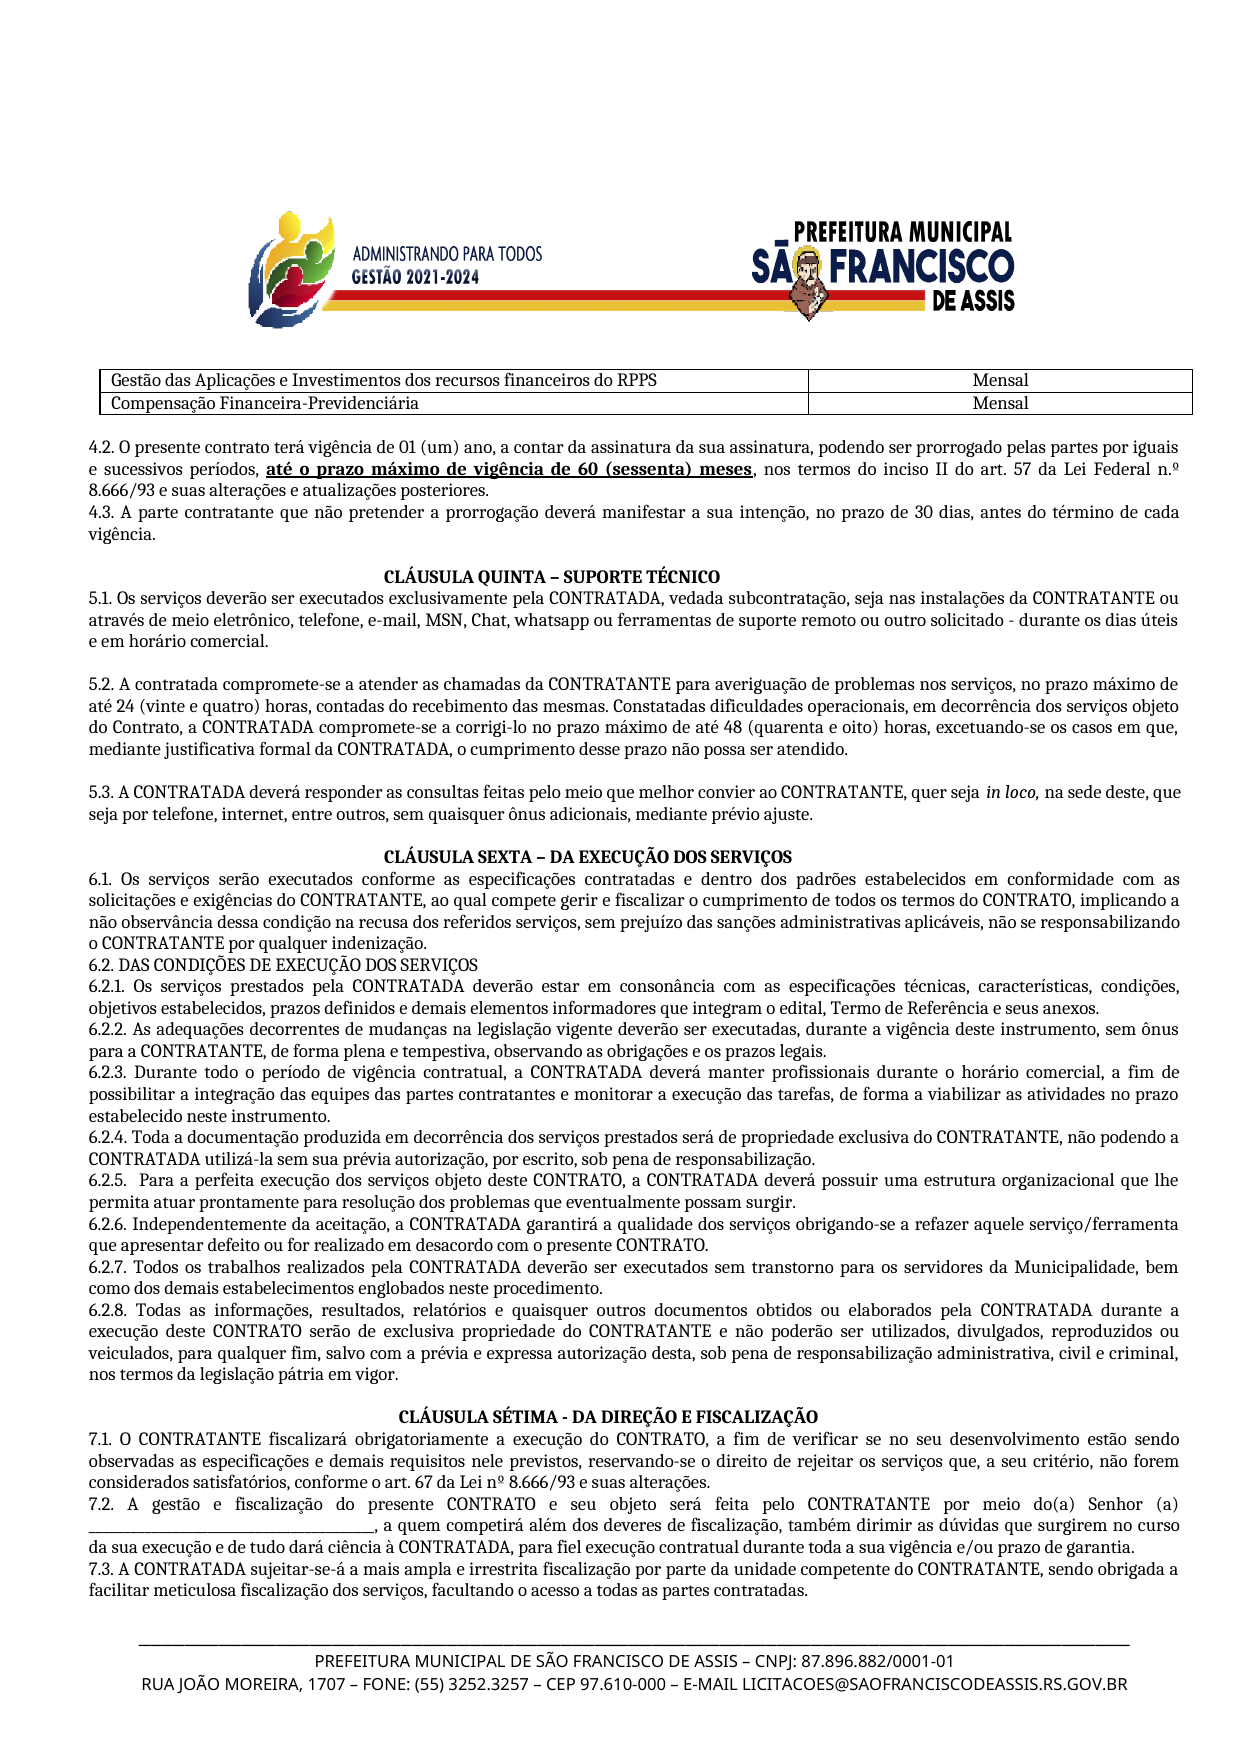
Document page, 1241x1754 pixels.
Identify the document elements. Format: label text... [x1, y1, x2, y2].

text 5.3. A CONTRATADA deverá responder as consultas feitas pelo meio que melhor convier ao CONTRATANTE, quer seja in loco, na sede deste, que seja por telefone, internet, entre outros, sem quaisquer ônus adicionais, mediante prévio ajuste. [89, 782, 1181, 825]
text 6.2.6. Independentemente da aceitação, a CONTRATADA garantirá a qualidade dos serviços obrigando-se a refazer aquele serviço/ferramenta que apresentar defeito ou for realizado em desacordo com o presente CONTRATO. [89, 1213, 1181, 1256]
table_cell Mensal [809, 393, 1192, 414]
table_cell Mensal [809, 370, 1192, 392]
text 4.3. A parte contratante que não pretender a prorrogação deverá manifestar a sua intenção, no prazo de 30 dias, antes do término de cada vigência. [89, 501, 1181, 544]
text 6.2.3. Durante todo o período de vigência contratual, a CONTRATADA deverá manter profissionais durante o horário comercial, a fim de possibilitar a integração das equipes das partes contratantes e monitorar a execução das tarefas, de forma a viabilizar as atividades no prazo estabelecido neste instrumento. [89, 1062, 1181, 1127]
text 6.2.8. Todas as informações, resultados, relatórios e quaisquer outros documentos obtidos ou elaborados pela CONTRATADA durante a execução deste CONTRATO serão de exclusiva propriedade do CONTRATANTE e não poderão ser utilizados, divulgados, reproduzidos ou veiculados, para qualquer fim, salvo com a prévia e expressa autorização desta, sob pena de responsabilização administrativa, civil e criminal, nos termos da legislação pátria em vigor. [89, 1299, 1181, 1386]
text CLÁUSULA SÉTIMA - DA DIREÇÃO E FISCALIZAÇÃO [89, 1407, 1181, 1429]
text 6.2.5. Para a perfeita execução dos serviços objeto deste CONTRATO, a CONTRATADA deverá possuir uma estrutura organizacional que lhe permita atuar prontamente para resolução dos problemas que eventualmente possam surgir. [89, 1170, 1181, 1213]
text CLÁUSULA QUINTA – SUPORTE TÉCNICO [89, 566, 1181, 588]
text CLÁUSULA SEXTA – DA EXECUÇÃO DOS SERVIÇOS [89, 846, 1181, 868]
text 7.2. A gestão e fiscalização do presente CONTRATO e seu objeto será feita pelo CONTRATANTE por meio do(a) Senhor (a) _________________________________________, a quem competirá além dos deveres de fiscalização, também dirimir as dúvidas que surgirem no curso da sua execução e de tudo dará ciência à CONTRATADA, para fiel execução contratual durante toda a sua vigência e/ou prazo de garantia. [89, 1493, 1181, 1558]
text 6.2.7. Todos os trabalhos realizados pela CONTRATADA deverão ser executados sem transtorno para os servidores da Municipalidade, bem como dos demais estabelecimentos englobados neste procedimento. [89, 1256, 1181, 1299]
text 5.2. A contratada compromete-se a atender as chamadas da CONTRATANTE para averiguação de problemas nos serviços, no prazo máximo de até 24 (vinte e quatro) horas, contadas do recebimento das mesmas. Constatadas dificuldades operacionais, em decorrência dos serviços objeto do Contrato, a CONTRATADA compromete-se a corrigi-lo no prazo máximo de até 48 (quarenta e oito) horas, excetuando-se os casos em que, mediante justificativa formal da CONTRATADA, o cumprimento desse prazo não possa ser atendido. [89, 674, 1181, 760]
text 6.2.1. Os serviços prestados pela CONTRATADA deverão estar em consonância com as especificações técnicas, características, condições, objetivos estabelecidos, prazos definidos e demais elementos informadores que integram o edital, Termo de Referência e seus anexos. [89, 976, 1181, 1019]
table_cell Gestão das Aplicações e Investimentos dos recursos financeiros do RPPS [101, 370, 808, 392]
text 7.1. O CONTRATANTE fiscalizará obrigatoriamente a execução do CONTRATO, a fim de verificar se no seu desenvolvimento estão sendo observadas as especificações e demais requisitos nele previstos, reservando-se o direito de rejeitar os serviços que, a seu critério, não forem considerados satisfatórios, conforme o art. 67 da Lei nº 8.666/93 e suas alterações. [89, 1429, 1181, 1493]
text 6.2.2. As adequações decorrentes de mudanças na legislação vigente deverão ser executadas, durante a vigência deste instrumento, sem ônus para a CONTRATANTE, de forma plena e tempestiva, observando as obrigações e os prazos legais. [89, 1019, 1181, 1062]
text 7.3. A CONTRATADA sujeitar-se-á a mais ampla e irrestrita fiscalização por parte da unidade competente do CONTRATANTE, sendo obrigada a facilitar meticulosa fiscalização dos serviços, facultando o acesso a todas as partes contratadas. [89, 1558, 1181, 1601]
text 4.2. O presente contrato terá vigência de 01 (um) ano, a contar da assinatura da sua assinatura, podendo ser prorrogado pelas partes por iguais e sucessivos períodos, até o prazo máximo de vigência de 60 (sessenta) meses, nos termos do inciso II do art. 57 da Lei Federal n.º 8.666/93 e suas alterações e atualizações posteriores. [89, 437, 1181, 501]
text 6.2.4. Toda a documentação produzida em decorrência dos serviços prestados será de propriedade exclusiva do CONTRATANTE, não podendo a CONTRATADA utilizá-la sem sua prévia autorização, por escrito, sob pena de responsabilização. [89, 1127, 1181, 1170]
text 6.1. Os serviços serão executados conforme as especificações contratadas e dentro dos padrões estabelecidos em conformidade com as solicitações e exigências do CONTRATANTE, ao qual compete gerir e fiscalizar o cumprimento de todos os termos do CONTRATO, implicando a não observância dessa condição na recusa dos referidos serviços, sem prejuízo das sanções administrativas aplicáveis, não se responsabilizando o CONTRATANTE por qualquer indenização. [89, 868, 1181, 954]
text 5.1. Os serviços deverão ser executados exclusivamente pela CONTRATADA, vedada subcontratação, seja nas instalações da CONTRATANTE ou através de meio eletrônico, telefone, e-mail, MSN, Chat, whatsapp ou ferramentas de suporte remoto ou outro solicitado - durante os dias úteis e em horário comercial. [89, 588, 1181, 652]
table_cell Compensação Financeira-Previdenciária [101, 393, 808, 414]
text 6.2. DAS CONDIÇÕES DE EXECUÇÃO DOS SERVIÇOS [89, 954, 1181, 976]
